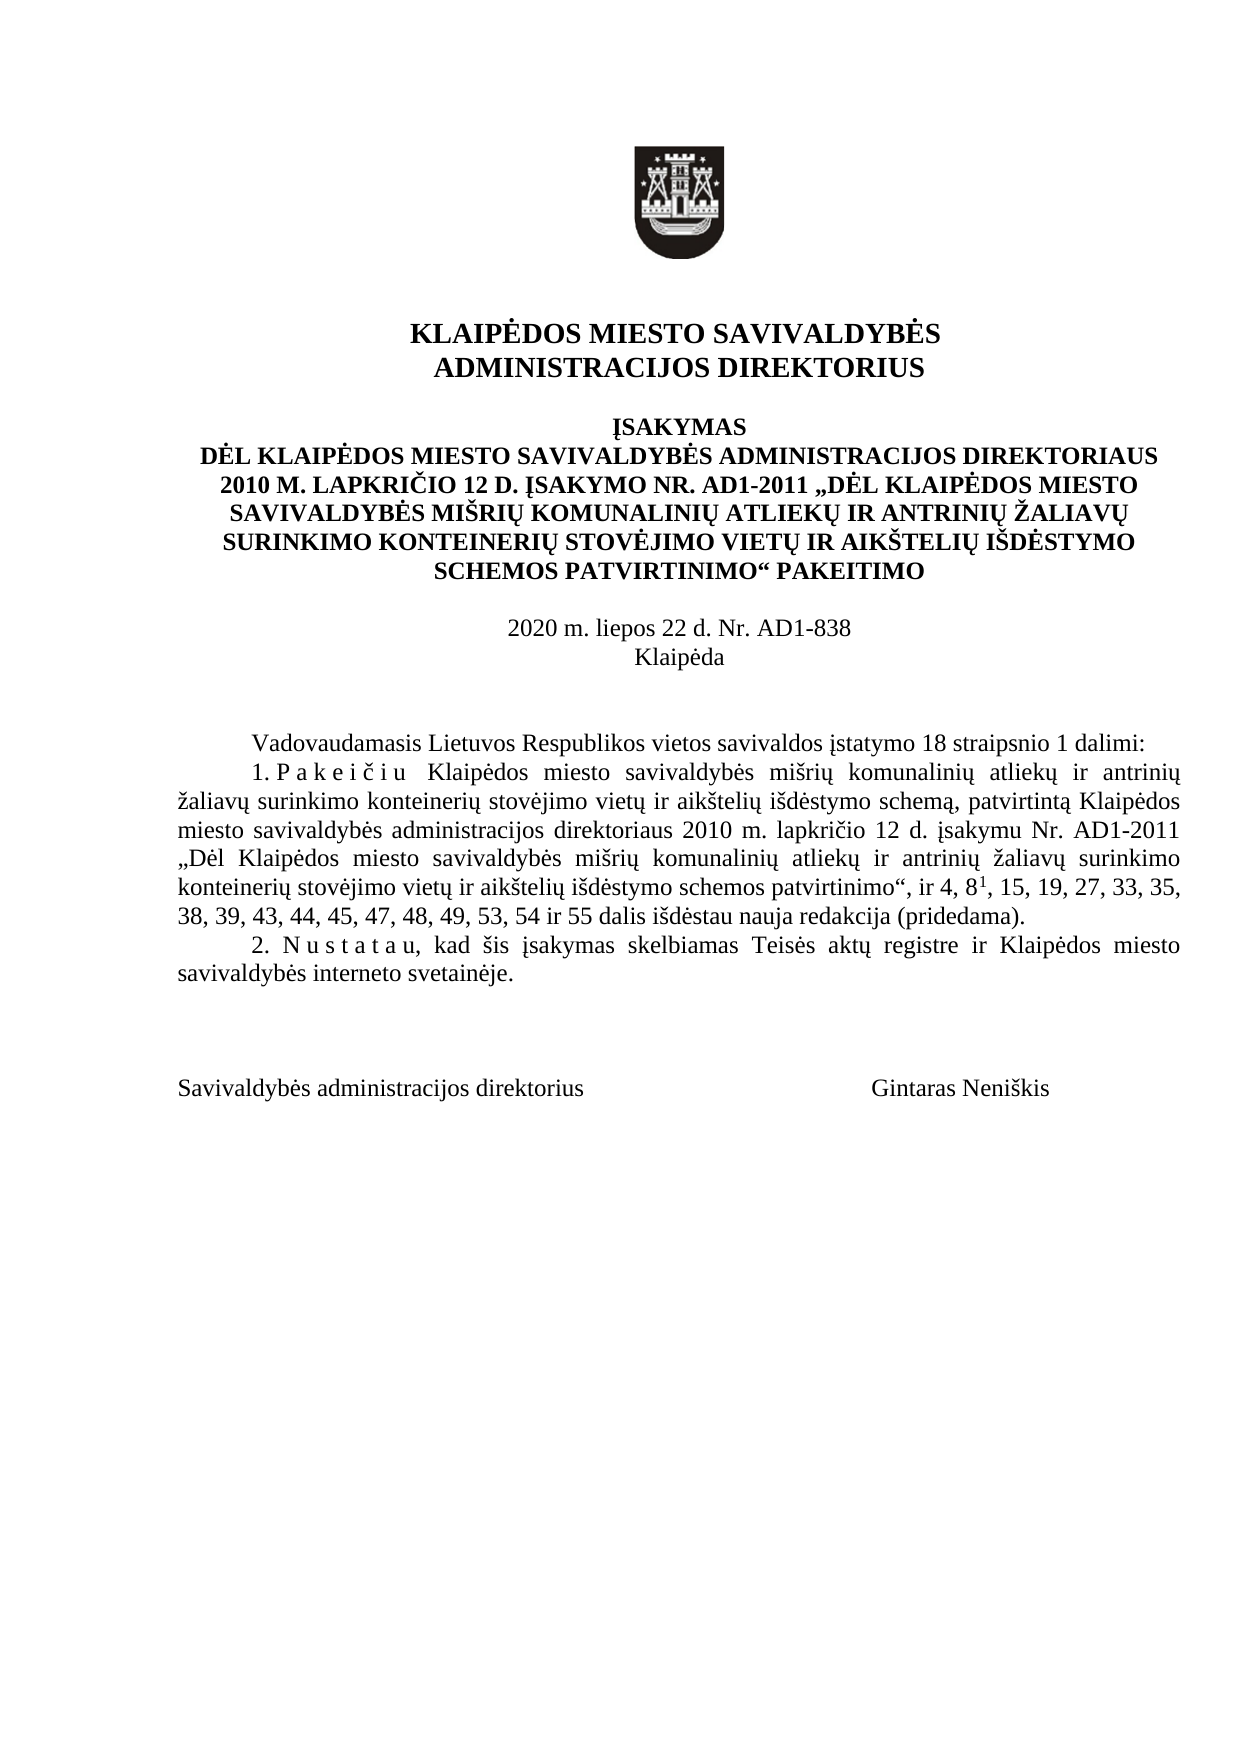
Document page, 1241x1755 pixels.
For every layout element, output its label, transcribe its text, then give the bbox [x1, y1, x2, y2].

text 2. Nustatau, kad šis įsakymas skelbiamas Teisės aktų registre ir Klaipėdos miesto savivaldybės interneto svetainėje. [177, 930, 1181, 987]
text ADMINISTRACIJOS DIREKTORIUS [177, 350, 1181, 383]
text ĮSAKYMAS [177, 412, 1181, 441]
text 1. Pakeičiu Klaipėdos miesto savivaldybės mišrių komunalinių atliekų ir antrinių žaliavų surinkimo konteinerių stovėjimo vietų ir aikštelių išdėstymo schemą, patvirtintą Klaipėdos miesto savivaldybės administracijos direktoriaus 2010 m. lapkričio 12 d. įsakymu Nr. AD1-2011 „Dėl Klaipėdos miesto savivaldybės mišrių komunalinių atliekų ir antrinių žaliavų surinkimo konteinerių stovėjimo vietų ir aikštelių išdėstymo schemos patvirtinimo“, ir 4, 81, 15, 19, 27, 33, 35, 38, 39, 43, 44, 45, 47, 48, 49, 53, 54 ir 55 dalis išdėstau nauja redakcija (pridedama). [177, 757, 1181, 930]
text Savivaldybės administracijos direktorius Gintaras Neniškis [177, 1073, 1181, 1102]
text 2020 m. liepos 22 d. Nr. AD1-838 [177, 613, 1181, 642]
text DĖL KLAIPĖDOS MIESTO SAVIVALDYBĖS ADMINISTRACIJOS DIREKTORIAUS 2010 M. LAPKRIČIO 12 D. ĮSAKYMO NR. AD1-2011 „DĖL KLAIPĖDOS MIESTO SAVIVALDYBĖS MIŠRIŲ KOMUNALINIŲ ATLIEKŲ IR ANTRINIŲ ŽALIAVŲ SURINKIMO KONTEINERIŲ STOVĖJIMO VIETŲ IR AIKŠTELIŲ IŠDĖSTYMO SCHEMOS PATVIRTINIMO“ PAKEITIMO [177, 441, 1181, 585]
text KLAIPĖDOS MIESTO SAVIVALDYBĖS [177, 316, 1181, 350]
text Klaipėda [177, 642, 1181, 671]
text Vadovaudamasis Lietuvos Respublikos vietos savivaldos įstatymo 18 straipsnio 1 dalimi: [177, 728, 1181, 757]
